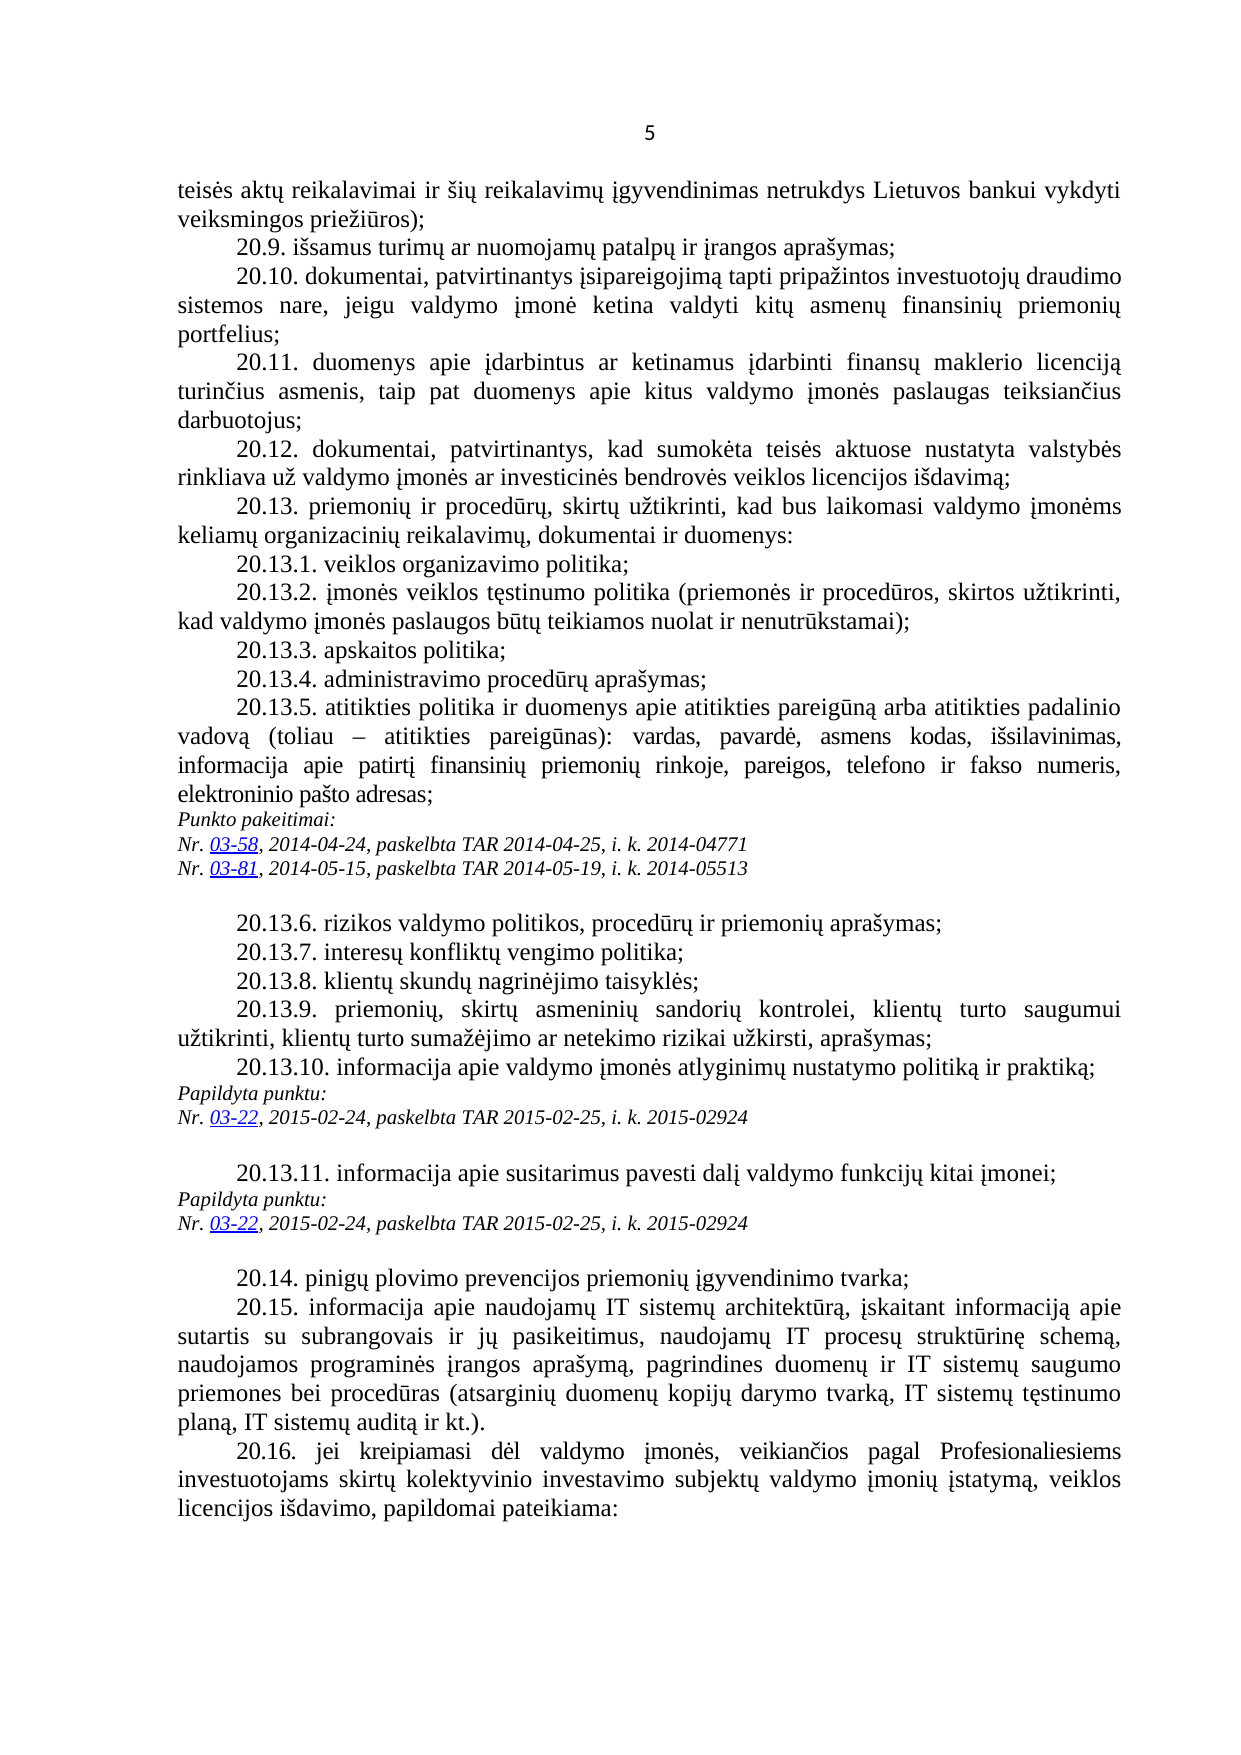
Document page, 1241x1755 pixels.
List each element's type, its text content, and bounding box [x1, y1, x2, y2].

text 20.13.3. apskaitos politika; [177, 635, 1122, 664]
text Punkto pakeitimai: [177, 807, 1122, 831]
text 20.15. informacija apie naudojamų IT sistemų architektūrą, įskaitant informaciją apie sutartis su subrangovais ir jų pasikeitimus, naudojamų IT procesų struktūrinę schemą, naudojamos programinės įrangos aprašymą, pagrindines duomenų ir IT sistemų saugumo priemones bei procedūras (atsarginių duomenų kopijų darymo tvarką, IT sistemų tęstinumo planą, IT sistemų auditą ir kt.). [177, 1292, 1122, 1436]
text 20.13.5. atitikties politika ir duomenys apie atitikties pareigūną arba atitikties padalinio vadovą (toliau – atitikties pareigūnas): vardas, pavardė, asmens kodas, išsilavinimas, informacija apie patirtį finansinių priemonių rinkoje, pareigos, telefono ir fakso numeris, elektroninio pašto adresas; [177, 692, 1122, 807]
text teisės aktų reikalavimai ir šių reikalavimų įgyvendinimas netrukdys Lietuvos bankui vykdyti veiksmingos priežiūros); [177, 175, 1122, 232]
text 20.12. dokumentai, patvirtinantys, kad sumokėta teisės aktuose nustatyta valstybės rinkliava už valdymo įmonės ar investicinės bendrovės veiklos licencijos išdavimą; [177, 434, 1122, 491]
text 20.11. duomenys apie įdarbintus ar ketinamus įdarbinti finansų maklerio licenciją turinčius asmenis, taip pat duomenys apie kitus valdymo įmonės paslaugas teiksiančius darbuotojus; [177, 347, 1122, 434]
text 20.13. priemonių ir procedūrų, skirtų užtikrinti, kad bus laikomasi valdymo įmonėms keliamų organizacinių reikalavimų, dokumentai ir duomenys: [177, 491, 1122, 549]
text 20.13.2. įmonės veiklos tęstinumo politika (priemonės ir procedūros, skirtos užtikrinti, kad valdymo įmonės paslaugos būtų teikiamos nuolat ir nenutrūkstamai); [177, 577, 1122, 635]
text Nr. 03-58, 2014-04-24, paskelbta TAR 2014-04-25, i. k. 2014-04771 [177, 831, 1122, 856]
text Nr. 03-81, 2014-05-15, paskelbta TAR 2014-05-19, i. k. 2014-05513 [177, 856, 1122, 879]
text 20.13.10. informacija apie valdymo įmonės atlyginimų nustatymo politiką ir praktiką; [177, 1052, 1122, 1081]
text 20.10. dokumentai, patvirtinantys įsipareigojimą tapti pripažintos investuotojų draudimo sistemos nare, jeigu valdymo įmonė ketina valdyti kitų asmenų finansinių priemonių portfelius; [177, 261, 1122, 347]
text 20.13.1. veiklos organizavimo politika; [177, 549, 1122, 577]
text 20.13.7. interesų konfliktų vengimo politika; [177, 937, 1122, 966]
text Papildyta punktu: [177, 1081, 1122, 1105]
text 20.14. pinigų plovimo prevencijos priemonių įgyvendinimo tvarka; [177, 1263, 1122, 1292]
text Papildyta punktu: [177, 1186, 1122, 1211]
text 20.13.4. administravimo procedūrų aprašymas; [177, 664, 1122, 692]
text 20.13.8. klientų skundų nagrinėjimo taisyklės; [177, 966, 1122, 994]
text Nr. 03-22, 2015-02-24, paskelbta TAR 2015-02-25, i. k. 2015-02924 [177, 1211, 1122, 1234]
text 20.16. jei kreipiamasi dėl valdymo įmonės, veikiančios pagal Profesionaliesiems investuotojams skirtų kolektyvinio investavimo subjektų valdymo įmonių įstatymą, veiklos licencijos išdavimo, papildomai pateikiama: [177, 1436, 1122, 1522]
text 20.13.6. rizikos valdymo politikos, procedūrų ir priemonių aprašymas; [177, 908, 1122, 937]
text 20.13.11. informacija apie susitarimus pavesti dalį valdymo funkcijų kitai įmonei; [177, 1158, 1122, 1186]
text 20.13.9. priemonių, skirtų asmeninių sandorių kontrolei, klientų turto saugumui užtikrinti, klientų turto sumažėjimo ar netekimo rizikai užkirsti, aprašymas; [177, 994, 1122, 1052]
text 20.9. išsamus turimų ar nuomojamų patalpų ir įrangos aprašymas; [177, 232, 1122, 261]
text Nr. 03-22, 2015-02-24, paskelbta TAR 2015-02-25, i. k. 2015-02924 [177, 1105, 1122, 1129]
